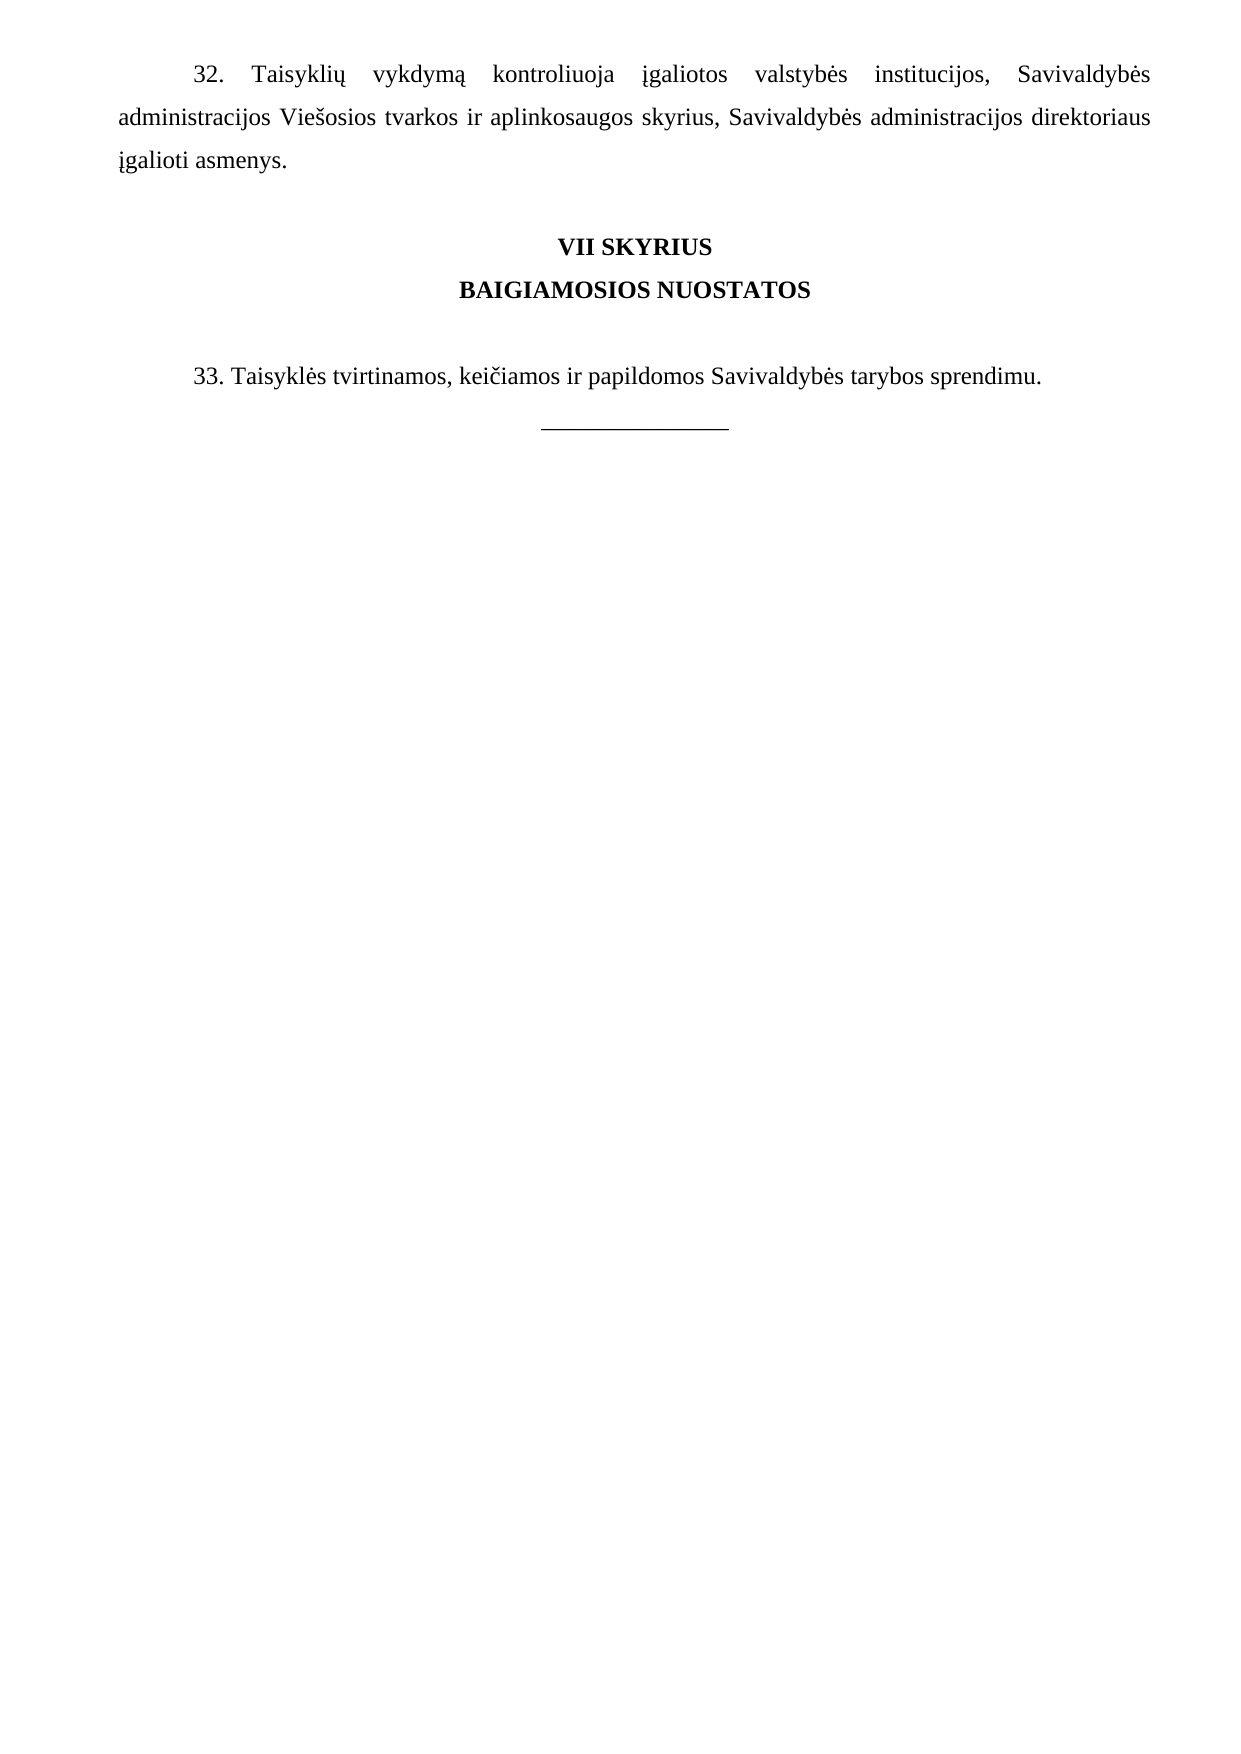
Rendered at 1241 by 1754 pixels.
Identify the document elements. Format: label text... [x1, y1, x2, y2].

text BAIGIAMOSIOS NUOSTATOS [118, 275, 1152, 303]
text _______________ [118, 404, 1152, 433]
text 32. Taisyklių vykdymą kontroliuoja įgaliotos valstybės institucijos, Savivaldybės administracijos Viešosios tvarkos ir aplinkosaugos skyrius, Savivaldybės administracijos direktoriaus įgalioti asmenys. [118, 59, 1152, 174]
text VII SKYRIUS [118, 232, 1152, 260]
text 33. Taisyklės tvirtinamos, keičiamos ir papildomos Savivaldybės tarybos sprendimu. [118, 361, 1152, 390]
